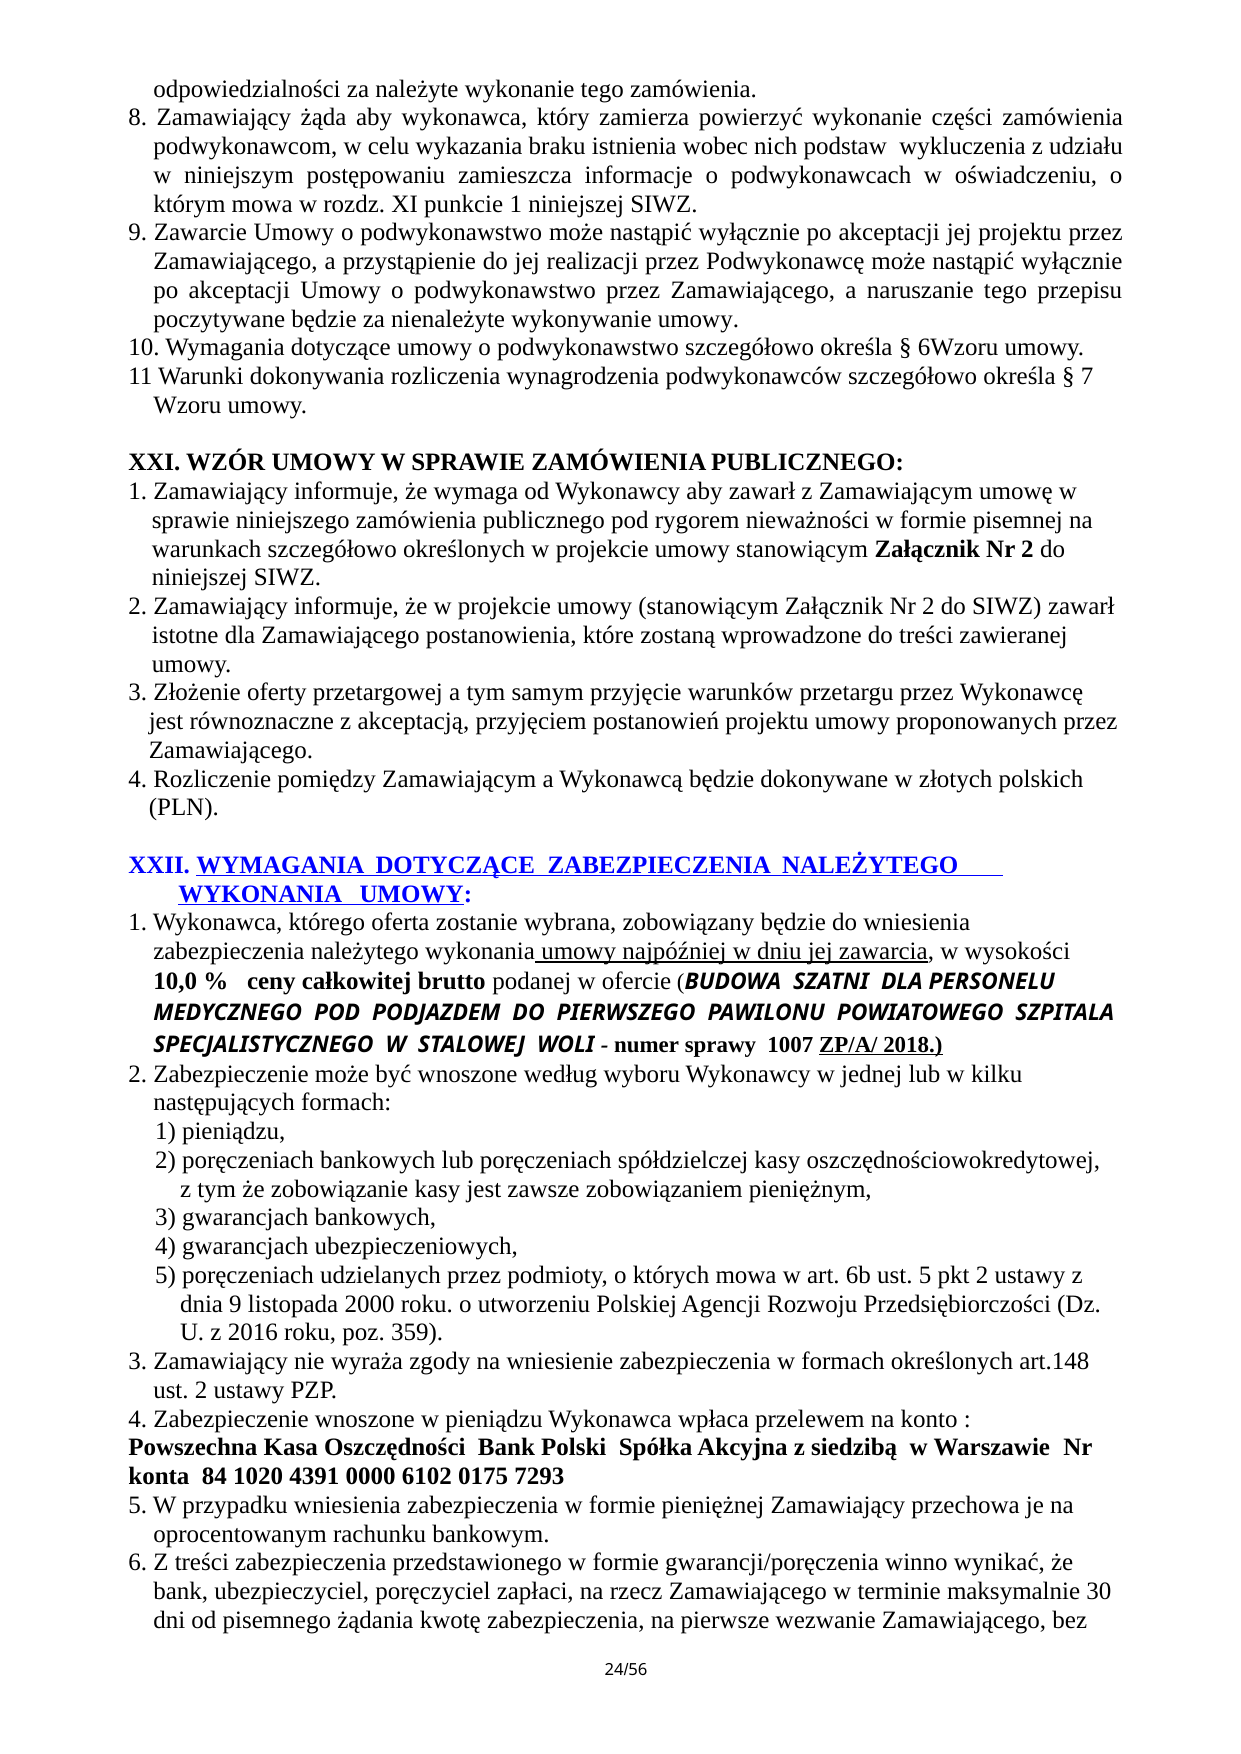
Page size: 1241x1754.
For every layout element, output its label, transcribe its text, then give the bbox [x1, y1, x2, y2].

text 4. Rozliczenie pomiędzy Zamawiającym a Wykonawcą będzie dokonywane w złotych polskich (PLN). [128, 764, 1123, 821]
text XXI. WZÓR UMOWY W SPRAWIE ZAMÓWIENIA PUBLICZNEGO: [128, 447, 1123, 476]
text 1. Zamawiający informuje, że wymaga od Wykonawcy aby zawarł z Zamawiającym umowę w sprawie niniejszego zamówienia publicznego pod rygorem nieważności w formie pisemnej na warunkach szczegółowo określonych w projekcie umowy stanowiącym Załącznik Nr 2 do niniejszej SIWZ. [128, 476, 1123, 591]
text 9. Zawarcie Umowy o podwykonawstwo może nastąpić wyłącznie po akceptacji jej projektu przez Zamawiającego, a przystąpienie do jej realizacji przez Podwykonawcę może nastąpić wyłącznie po akceptacji Umowy o podwykonawstwo przez Zamawiającego, a naruszanie tego przepisu poczytywane będzie za nienależyte wykonywanie umowy. [128, 217, 1123, 332]
text 1) pieniądzu, [155, 1116, 1123, 1145]
text 1. Wykonawca, którego oferta zostanie wybrana, zobowiązany będzie do wniesienia zabezpieczenia należytego wykonania umowy najpóźniej w dniu jej zawarcia, w wysokości 10,0 % ceny całkowitej brutto podanej w ofercie (BUDOWA SZATNI DLA PERSONELU MEDYCZNEGO POD PODJAZDEM DO PIERWSZEGO PAWILONU POWIATOWEGO SZPITALA SPECJALISTYCZNEGO W STALOWEJ WOLI - numer sprawy 1007 ZP/A/ 2018.) [128, 907, 1123, 1059]
text Powszechna Kasa Oszczędności Bank Polski Spółka Akcyjna z siedzibą w Warszawie Nr [128, 1432, 1123, 1461]
text 10. Wymagania dotyczące umowy o podwykonawstwo szczegółowo określa § 6Wzoru umowy. [128, 332, 1123, 361]
text 4. Zabezpieczenie wnoszone w pieniądzu Wykonawca wpłaca przelewem na konto : [128, 1404, 1123, 1432]
text 5. W przypadku wniesienia zabezpieczenia w formie pieniężnej Zamawiający przechowa je na oprocentowanym rachunku bankowym. [128, 1490, 1123, 1547]
text 3. Zamawiający nie wyraża zgody na wniesienie zabezpieczenia w formach określonych art.148 ust. 2 ustawy PZP. [128, 1346, 1123, 1404]
text odpowiedzialności za należyte wykonanie tego zamówienia. [128, 74, 1123, 102]
text 4) gwarancjach ubezpieczeniowych, [155, 1231, 1123, 1260]
text 2) poręczeniach bankowych lub poręczeniach spółdzielczej kasy oszczędnościowokredytowej, z tym że zobowiązanie kasy jest zawsze zobowiązaniem pieniężnym, [155, 1145, 1123, 1202]
text 6. Z treści zabezpieczenia przedstawionego w formie gwarancji/poręczenia winno wynikać, że bank, ubezpieczyciel, poręczyciel zapłaci, na rzecz Zamawiającego w terminie maksymalnie 30 dni od pisemnego żądania kwotę zabezpieczenia, na pierwsze wezwanie Zamawiającego, bez [128, 1547, 1123, 1634]
text 2. Zabezpieczenie może być wnoszone według wyboru Wykonawcy w jednej lub w kilku następujących formach: [128, 1059, 1123, 1116]
text 5) poręczeniach udzielanych przez podmioty, o których mowa w art. 6b ust. 5 pkt 2 ustawy z dnia 9 listopada 2000 roku. o utworzeniu Polskiej Agencji Rozwoju Przedsiębiorczości (Dz. U. z 2016 roku, poz. 359). [155, 1260, 1123, 1346]
text konta 84 1020 4391 0000 6102 0175 7293 [128, 1461, 1123, 1490]
text 2. Zamawiający informuje, że w projekcie umowy (stanowiącym Załącznik Nr 2 do SIWZ) zawarł istotne dla Zamawiającego postanowienia, które zostaną wprowadzone do treści zawieranej umowy. [128, 591, 1123, 677]
text 3. Złożenie oferty przetargowej a tym samym przyjęcie warunków przetargu przez Wykonawcę jest równoznaczne z akceptacją, przyjęciem postanowień projektu umowy proponowanych przez Zamawiającego. [128, 677, 1123, 764]
text 3) gwarancjach bankowych, [155, 1202, 1123, 1231]
text XXII. WYMAGANIA DOTYCZĄCE ZABEZPIECZENIA NALEŻYTEGO WYKONANIA UMOWY: [128, 850, 1123, 907]
text 8. Zamawiający żąda aby wykonawca, który zamierza powierzyć wykonanie części zamówienia podwykonawcom, w celu wykazania braku istnienia wobec nich podstaw wykluczenia z udziału w niniejszym postępowaniu zamieszcza informacje o podwykonawcach w oświadczeniu, o którym mowa w rozdz. XI punkcie 1 niniejszej SIWZ. [128, 102, 1123, 217]
text 11 Warunki dokonywania rozliczenia wynagrodzenia podwykonawców szczegółowo określa § 7 Wzoru umowy. [128, 361, 1123, 419]
